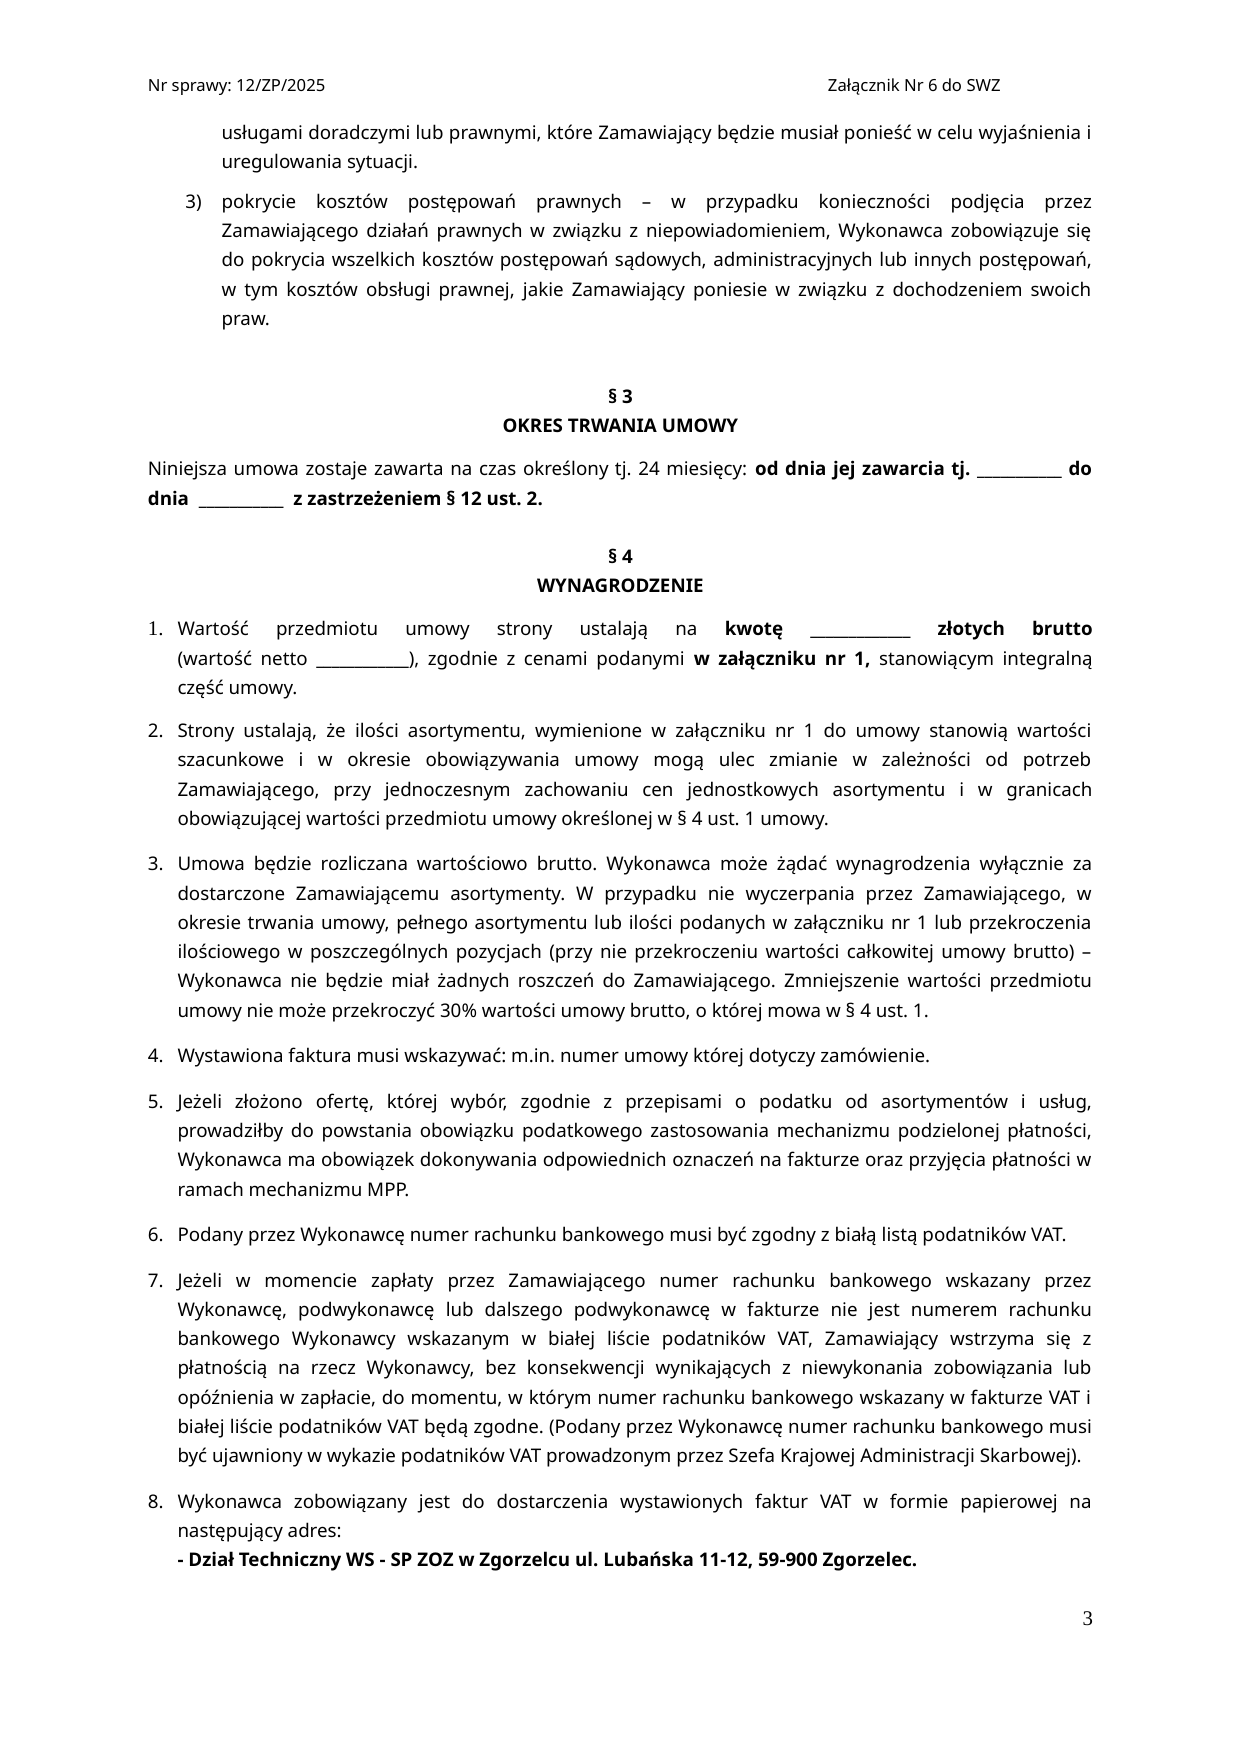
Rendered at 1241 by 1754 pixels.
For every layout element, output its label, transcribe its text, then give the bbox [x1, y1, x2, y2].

text WYNAGRODZENIE [148, 573, 1093, 598]
text § 4 [148, 543, 1093, 569]
list Wartość przedmiotu umowy strony ustalają na kwotę _____________ złotych brutto (wartość netto ____________), zgodnie z cenami podanymi w załączniku nr 1, stanowiącym integralną część umowy. [148, 616, 1093, 700]
list usługami doradczymi lub prawnymi, które Zamawiający będzie musiał ponieść w celu wyjaśnienia i uregulowania sytuacji. [185, 119, 1093, 174]
list Wystawiona faktura musi wskazywać: m.in. numer umowy której dotyczy zamówienie. [148, 1042, 1093, 1068]
list Jeżeli złożono ofertę, której wybór, zgodnie z przepisami o podatku od asortymentów i usług, prowadziłby do powstania obowiązku podatkowego zastosowania mechanizmu podzielonej płatności, Wykonawca ma obowiązek dokonywania odpowiednich oznaczeń na fakturze oraz przyjęcia płatności w ramach mechanizmu MPP. [148, 1088, 1093, 1201]
list 3) pokrycie kosztów postępowań prawnych – w przypadku konieczności podjęcia przez Zamawiającego działań prawnych w związku z niepowiadomieniem, Wykonawca zobowiązuje się do pokrycia wszelkich kosztów postępowań sądowych, administracyjnych lub innych postępowań, w tym kosztów obsługi prawnej, jakie Zamawiający poniesie w związku z dochodzeniem swoich praw. [185, 188, 1093, 331]
list Umowa będzie rozliczana wartościowo brutto. Wykonawca może żądać wynagrodzenia wyłącznie za dostarczone Zamawiającemu asortymenty. W przypadku nie wyczerpania przez Zamawiającego, w okresie trwania umowy, pełnego asortymentu lub ilości podanych w załączniku nr 1 lub przekroczenia ilościowego w poszczególnych pozycjach (przy nie przekroczeniu wartości całkowitej umowy brutto) – Wykonawca nie będzie miał żadnych roszczeń do Zamawiającego. Zmniejszenie wartości przedmiotu umowy nie może przekroczyć 30% wartości umowy brutto, o której mowa w § 4 ust. 1. [148, 851, 1093, 1022]
list Wykonawca zobowiązany jest do dostarczenia wystawionych faktur VAT w formie papierowej na następujący adres: [148, 1488, 1093, 1543]
list Strony ustalają, że ilości asortymentu, wymienione w załączniku nr 1 do umowy stanowią wartości szacunkowe i w okresie obowiązywania umowy mogą ulec zmianie w zależności od potrzeb Zamawiającego, przy jednoczesnym zachowaniu cen jednostkowych asortymentu i w granicach obowiązującej wartości przedmiotu umowy określonej w § 4 ust. 1 umowy. [148, 717, 1093, 831]
list Jeżeli w momencie zapłaty przez Zamawiającego numer rachunku bankowego wskazany przez Wykonawcę, podwykonawcę lub dalszego podwykonawcę w fakturze nie jest numerem rachunku bankowego Wykonawcy wskazanym w białej liście podatników VAT, Zamawiający wstrzyma się z płatnością na rzecz Wykonawcy, bez konsekwencji wynikających z niewykonania zobowiązania lub opóźnienia w zapłacie, do momentu, w którym numer rachunku bankowego wskazany w fakturze VAT i białej liście podatników VAT będą zgodne. (Podany przez Wykonawcę numer rachunku bankowego musi być ujawniony w wykazie podatników VAT prowadzonym przez Szefa Krajowej Administracji Skarbowej). [148, 1267, 1093, 1468]
list Podany przez Wykonawcę numer rachunku bankowego musi być zgodny z białą listą podatników VAT. [148, 1221, 1093, 1247]
text § 3 [148, 383, 1093, 409]
text - Dział Techniczny WS - SP ZOZ w Zgorzelcu ul. Lubańska 11-12, 59-900 Zgorzelec. [177, 1547, 1093, 1572]
text Niniejsza umowa zostaje zawarta na czas określony tj. 24 miesięcy: od dnia jej zawarcia tj. ___________ do dnia ___________ z zastrzeżeniem § 12 ust. 2. [148, 456, 1093, 510]
text OKRES TRWANIA UMOWY [148, 413, 1093, 438]
